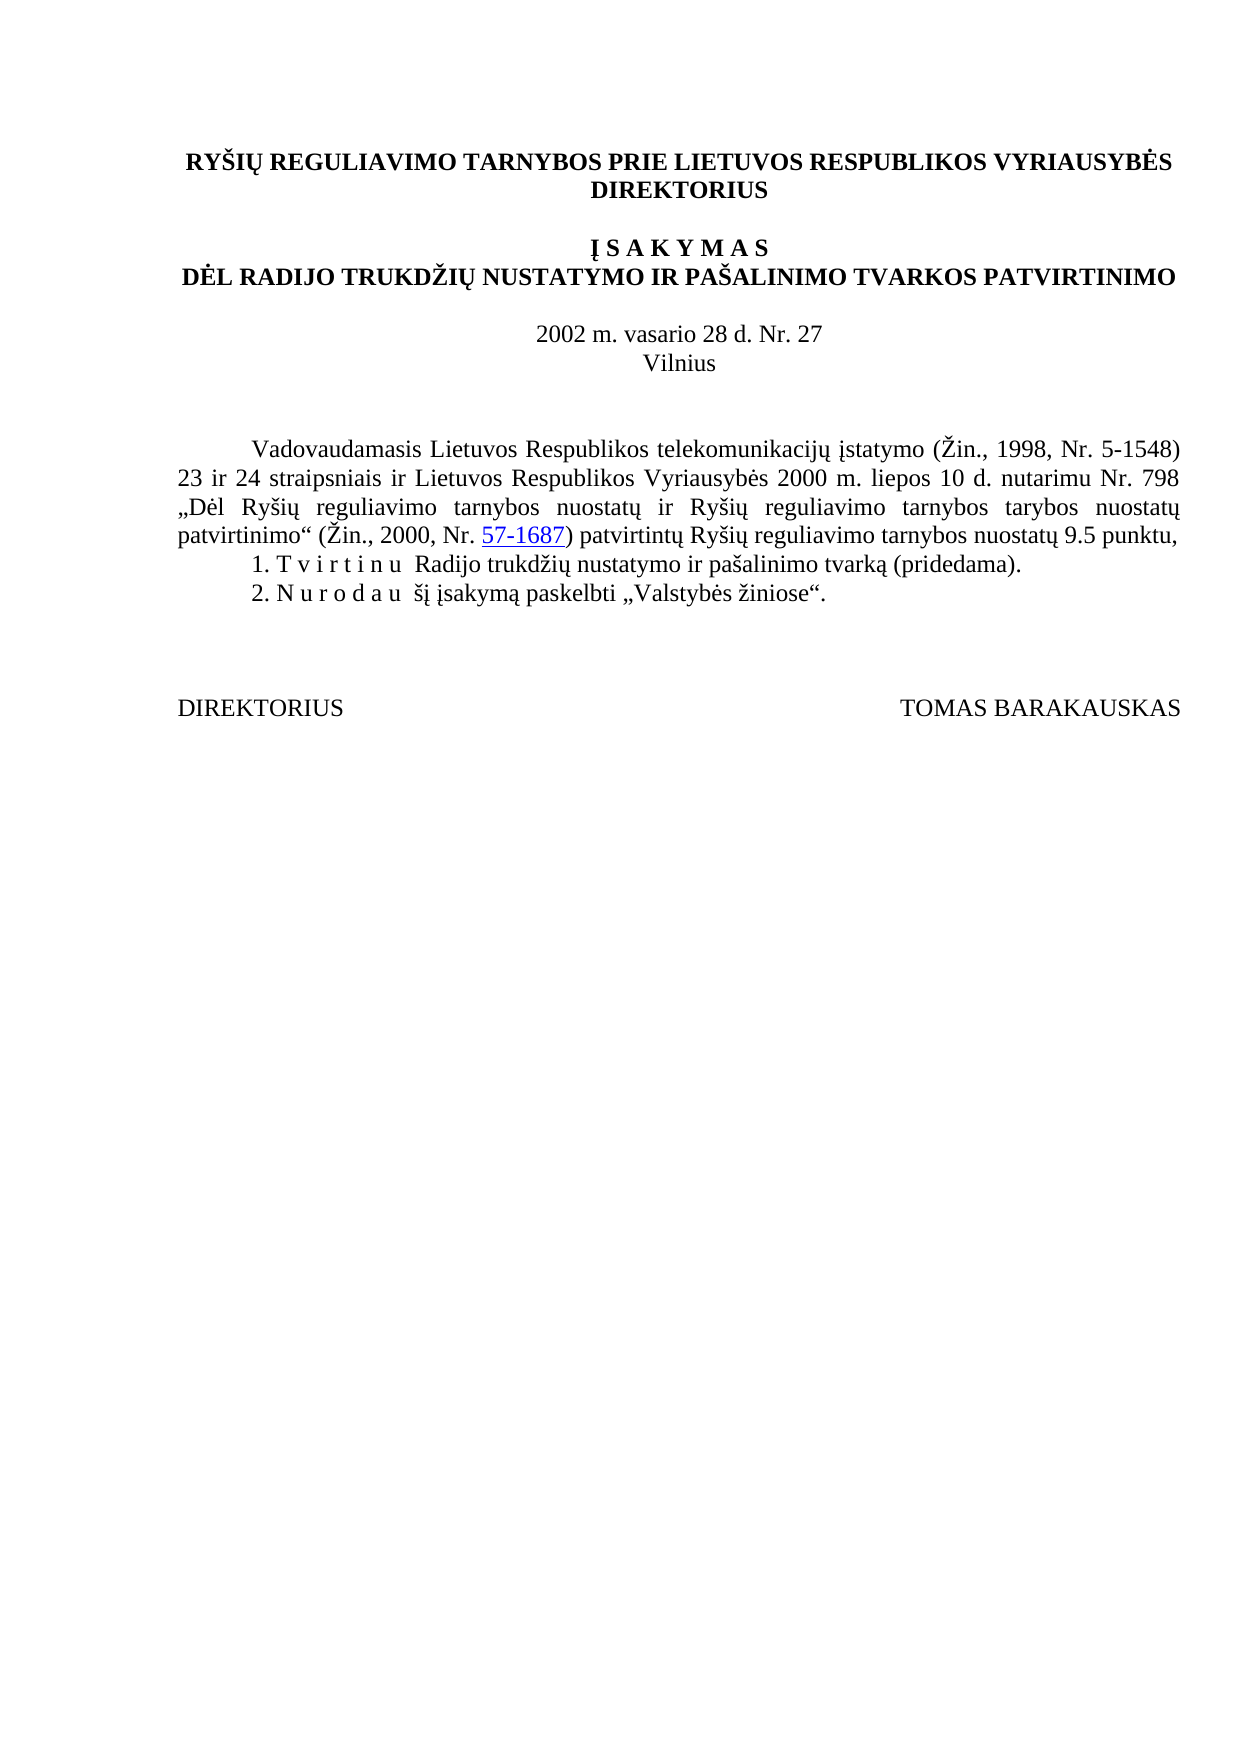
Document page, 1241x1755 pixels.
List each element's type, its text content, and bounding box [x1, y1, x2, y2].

text 2002 m. vasario 28 d. Nr. 27 [177, 319, 1181, 348]
text Į S A K Y M A S [177, 233, 1181, 262]
text 1. Tvirtinu Radijo trukdžių nustatymo ir pašalinimo tvarką (pridedama). [177, 549, 1181, 578]
text DĖL RADIJO TRUKDŽIŲ NUSTATYMO IR PAŠALINIMO TVARKOS PATVIRTINIMO [177, 262, 1181, 291]
text Direktorius Tomas Barakauskas [177, 693, 1181, 722]
text Vilnius [177, 348, 1181, 377]
text 2. Nurodau šį įsakymą paskelbti „Valstybės žiniose“. [177, 578, 1181, 607]
text RYŠIŲ REGULIAVIMO TARNYBOS PRIE LIETUVOS RESPUBLIKOS VYRIAUSYBĖS DIREKTORIUS [177, 147, 1181, 204]
text Vadovaudamasis Lietuvos Respublikos telekomunikacijų įstatymo (Žin., 1998, Nr. 5-1548) 23 ir 24 straipsniais ir Lietuvos Respublikos Vyriausybės 2000 m. liepos 10 d. nutarimu Nr. 798 „Dėl Ryšių reguliavimo tarnybos nuostatų ir Ryšių reguliavimo tarnybos tarybos nuostatų patvirtinimo“ (Žin., 2000, Nr. 57-1687) patvirtintų Ryšių reguliavimo tarnybos nuostatų 9.5 punktu, [177, 434, 1181, 549]
